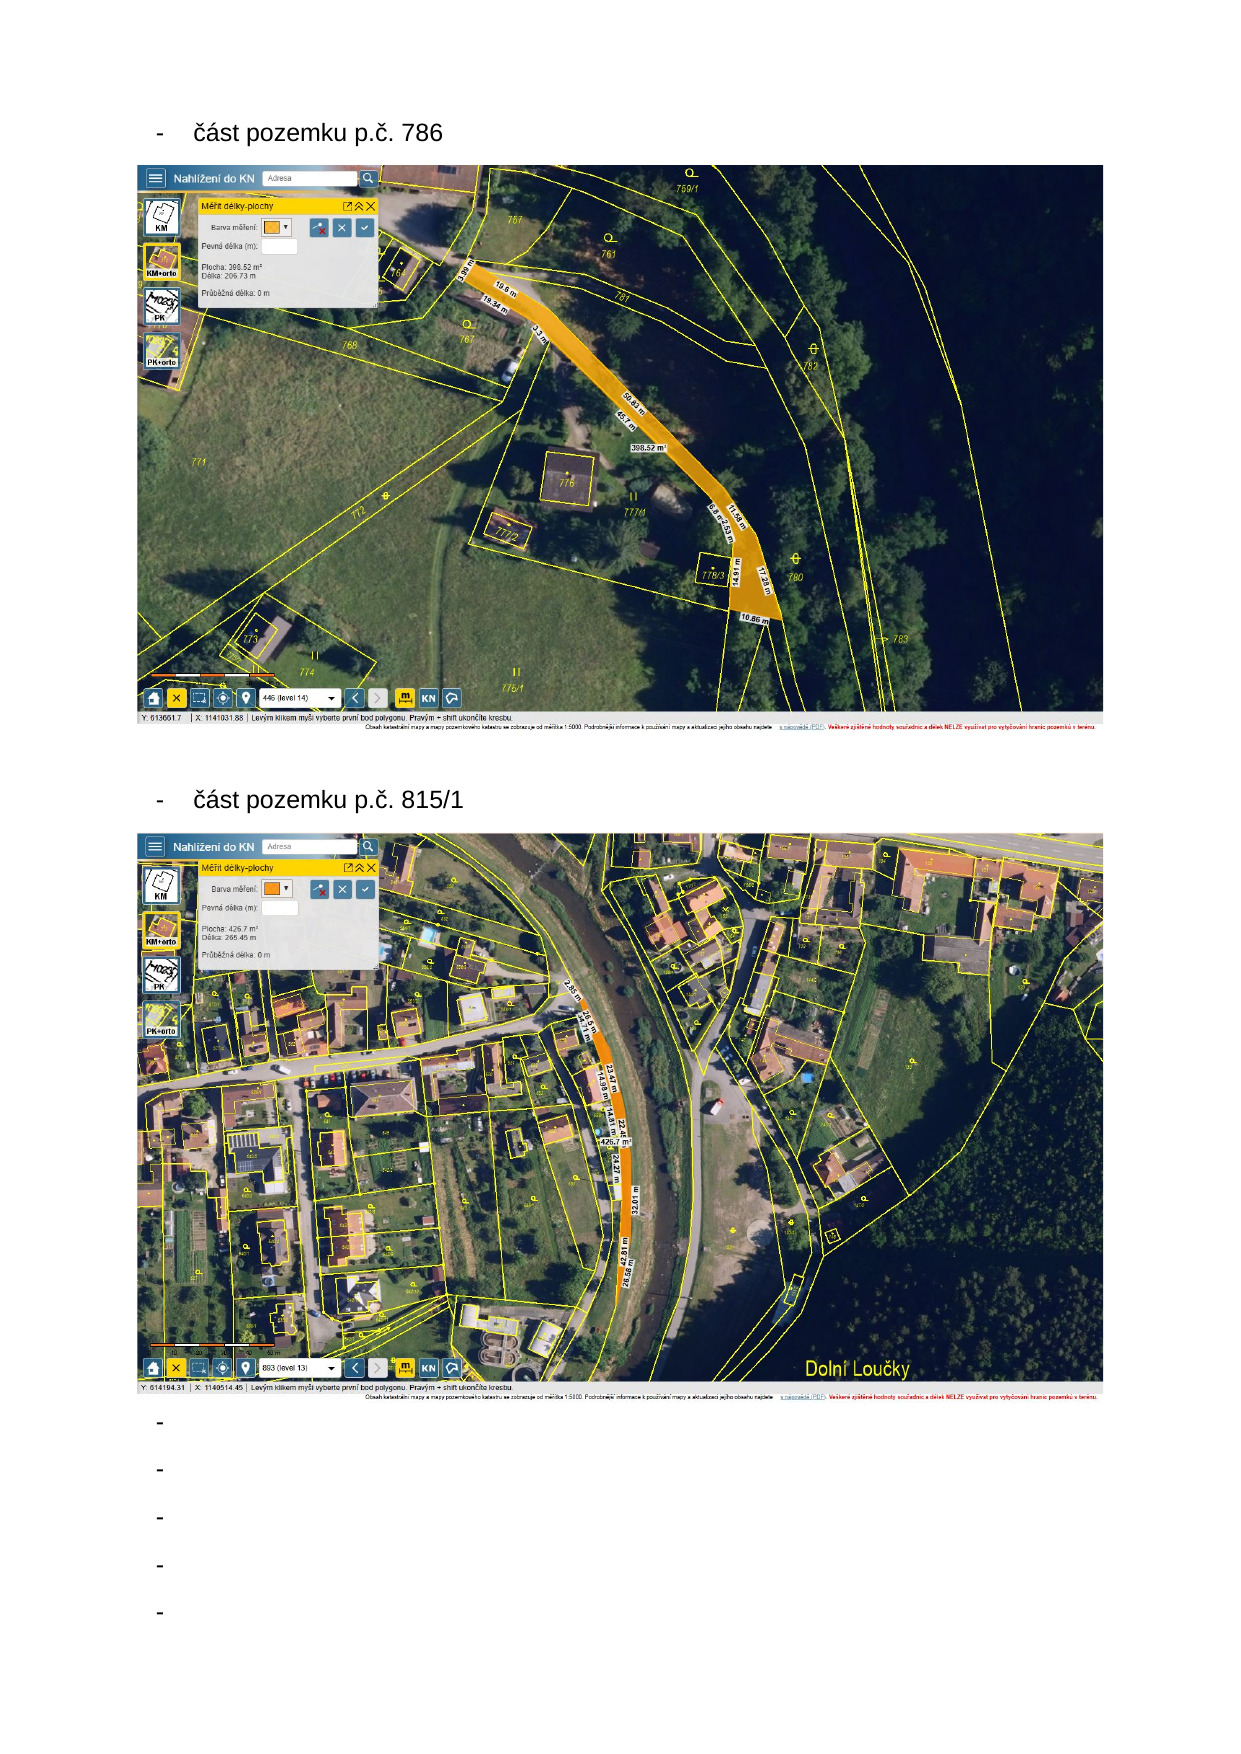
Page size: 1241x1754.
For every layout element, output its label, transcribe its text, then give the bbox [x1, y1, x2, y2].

list část pozemku p.č. 786 [156, 118, 1122, 147]
picture [137, 165, 1103, 733]
picture [137, 832, 1103, 1403]
list část pozemku p.č. 815/1 [156, 785, 1122, 814]
